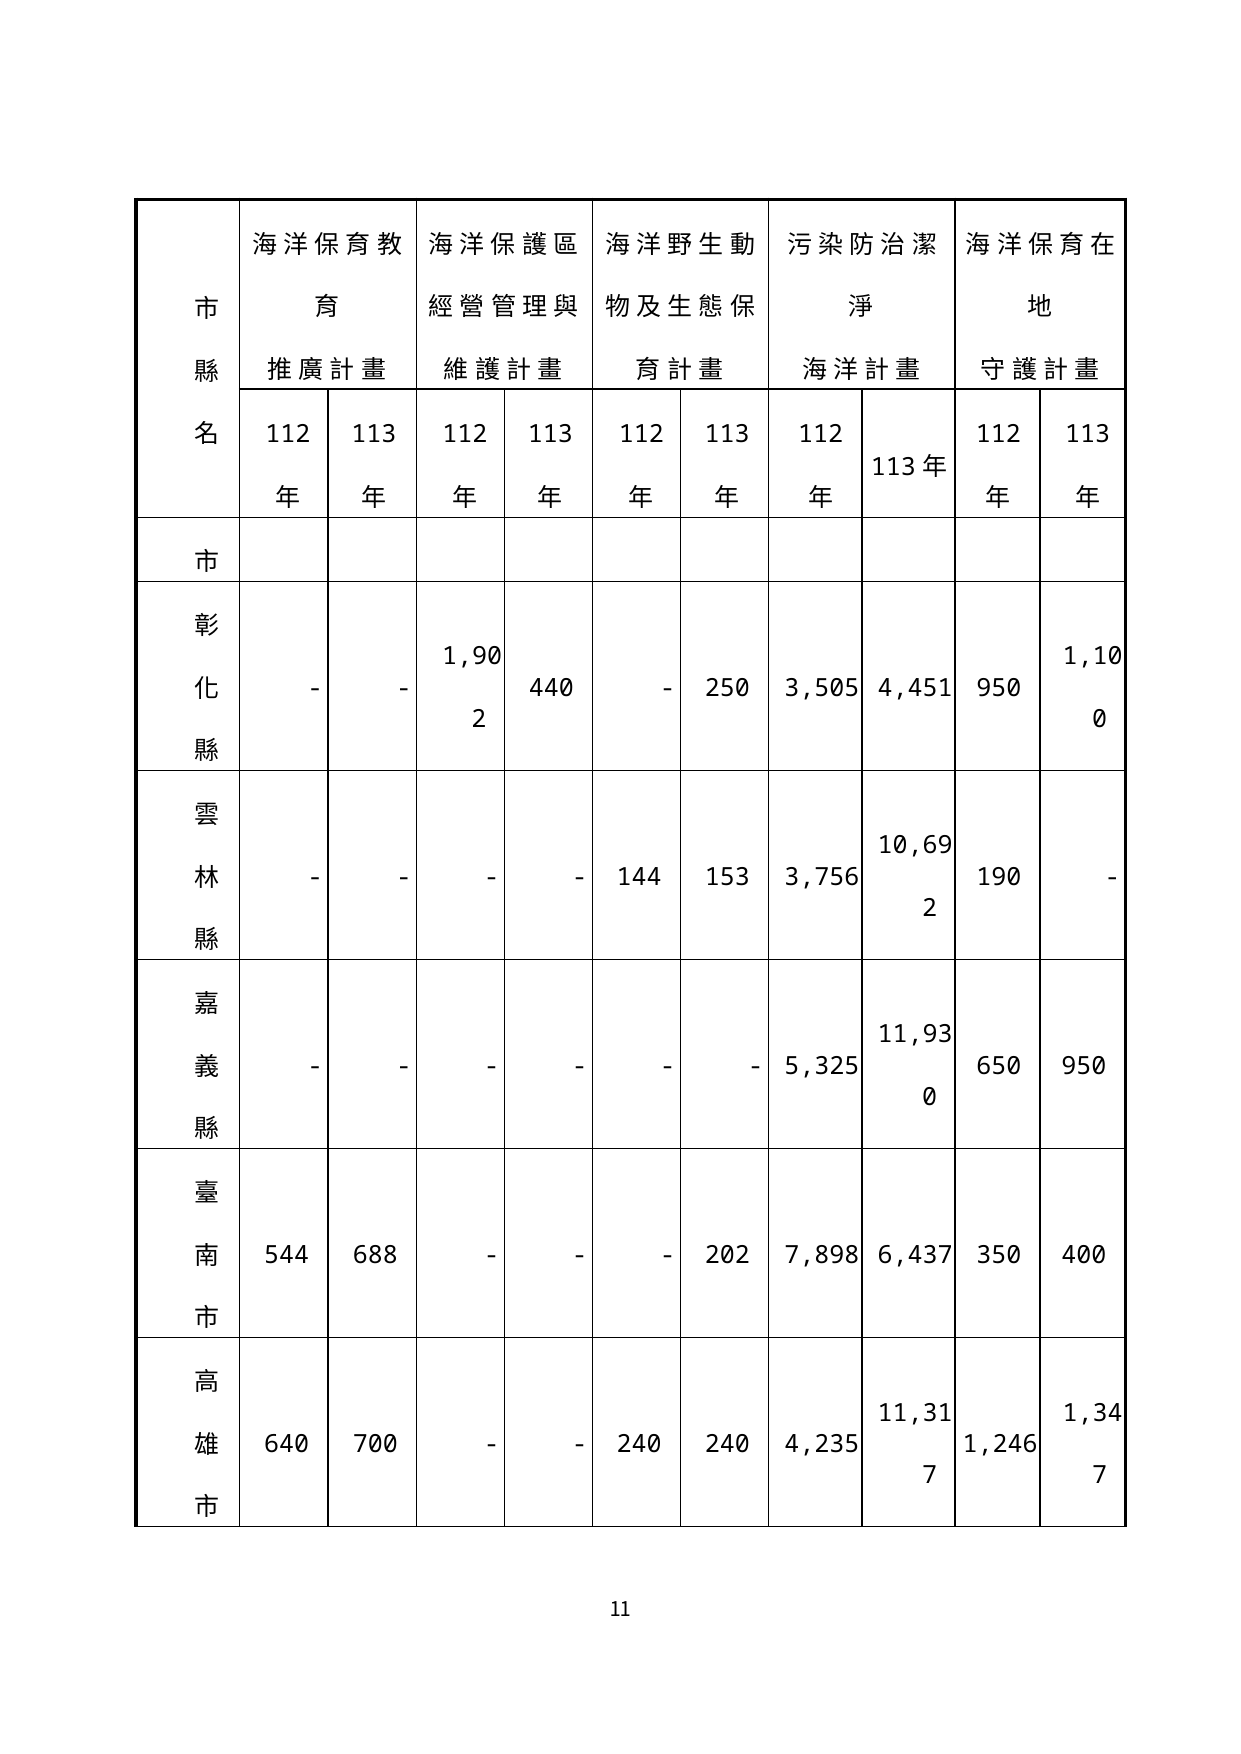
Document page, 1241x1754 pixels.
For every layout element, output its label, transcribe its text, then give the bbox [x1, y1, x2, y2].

table_cell [1041, 518, 1124, 581]
table_cell 544 [240, 1149, 327, 1337]
table_cell 4,451 [863, 582, 954, 769]
table_cell 112年 [956, 390, 1039, 516]
table_cell 400 [1041, 1149, 1124, 1337]
table_cell - [417, 1149, 504, 1337]
table_cell - [417, 960, 504, 1148]
table_header 海洋野生動物及生態保育計畫 [593, 201, 768, 388]
table_header 海洋保護區經營管理與維護計畫 [417, 201, 592, 388]
table_header 市縣名 [138, 201, 239, 516]
table_cell - [593, 582, 680, 769]
table_cell 11,930 [863, 960, 954, 1148]
table_cell 640 [240, 1338, 327, 1526]
table_cell 3,756 [769, 771, 861, 959]
table_cell [863, 518, 954, 581]
table_cell 153 [681, 771, 768, 959]
table_cell - [240, 582, 327, 769]
table_cell - [505, 771, 592, 959]
table_cell 臺南市 [138, 1149, 239, 1337]
table_cell 113年 [681, 390, 768, 516]
table_cell 11,317 [863, 1338, 954, 1526]
table_cell 112年 [417, 390, 504, 516]
table_cell - [417, 518, 504, 581]
table_cell 雲林縣 [138, 771, 239, 959]
table_cell 700 [329, 1338, 416, 1526]
table_cell 190 [956, 771, 1039, 959]
table_cell 240 [681, 1338, 768, 1526]
table_cell - [681, 960, 768, 1148]
table_cell 3,505 [769, 582, 861, 769]
table_cell 113年 [505, 390, 592, 516]
table_cell 144 [593, 771, 680, 959]
table_header 海洋保育教育 推廣計畫 [240, 201, 416, 388]
table_cell [956, 518, 1039, 581]
table_cell - [1041, 771, 1124, 959]
table_cell - [505, 1149, 592, 1337]
table_cell 240 [593, 1338, 680, 1526]
table_cell 650 [956, 960, 1039, 1148]
table_cell 高雄市 [138, 1338, 239, 1526]
table_cell - [329, 960, 416, 1148]
table_header 污染防治潔淨 海洋計畫 [769, 201, 954, 388]
table_cell 688 [329, 1149, 416, 1337]
table_cell 113年 [329, 390, 416, 516]
table_cell 1,246 [956, 1338, 1039, 1526]
table_cell 440 [505, 582, 592, 769]
table_cell 1,347 [1041, 1338, 1124, 1526]
table_cell - [593, 1149, 680, 1337]
table_cell - [240, 960, 327, 1148]
table_cell 950 [956, 582, 1039, 769]
table_header 海洋保育在地 守護計畫 [956, 201, 1124, 388]
table_cell [769, 518, 861, 581]
table_cell 113年 [863, 390, 954, 516]
table_cell 彰化縣 [138, 582, 239, 769]
table_cell 嘉義縣 [138, 960, 239, 1148]
table_cell 10,692 [863, 771, 954, 959]
table_cell - [329, 582, 416, 769]
table_cell - [505, 960, 592, 1148]
table_cell - [329, 771, 416, 959]
table_cell 113年 [1041, 390, 1124, 516]
table_cell 950 [1041, 960, 1124, 1148]
table_cell 5,325 [769, 960, 861, 1148]
table_cell - [417, 771, 504, 959]
table_cell 112年 [593, 390, 680, 516]
table_cell 6,437 [863, 1149, 954, 1337]
table_cell 202 [681, 1149, 768, 1337]
table_cell - [240, 771, 327, 959]
table_cell 350 [956, 1149, 1039, 1337]
table_cell [593, 518, 680, 581]
table_cell 1,100 [1041, 582, 1124, 769]
table_cell [681, 518, 768, 581]
table_cell 1,902 [417, 582, 504, 769]
table_cell 市 [138, 518, 239, 581]
table_cell 4,235 [769, 1338, 861, 1526]
table_cell 250 [681, 582, 768, 769]
table_cell 7,898 [769, 1149, 861, 1337]
table_cell - [240, 518, 327, 581]
table_cell - [593, 960, 680, 1148]
table_cell 112年 [769, 390, 861, 516]
table_cell 112年 [240, 390, 327, 516]
table_cell - [505, 1338, 592, 1526]
table_cell - [417, 1338, 504, 1526]
table_cell - [505, 518, 592, 581]
table_cell - [329, 518, 416, 581]
